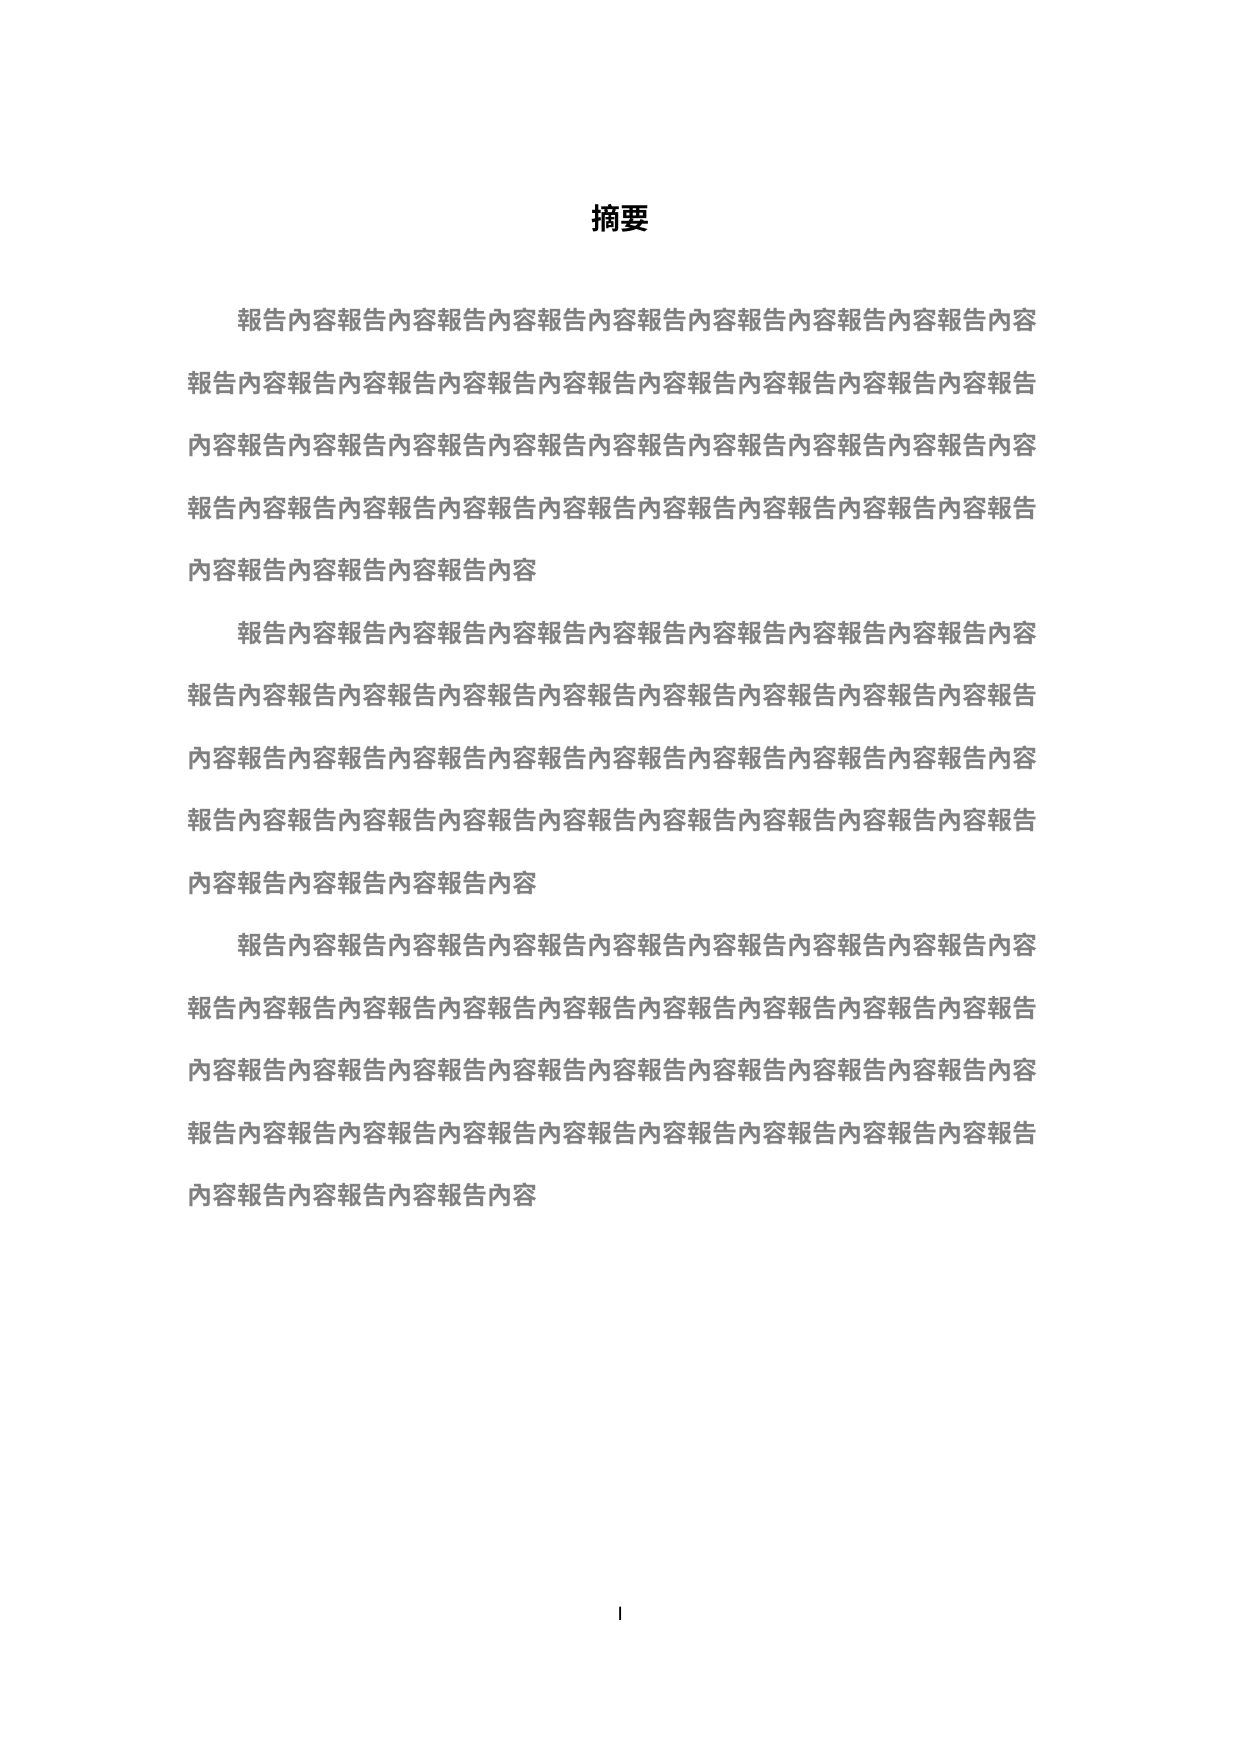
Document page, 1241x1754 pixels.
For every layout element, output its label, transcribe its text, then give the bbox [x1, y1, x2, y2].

text 報告內容報告內容報告內容報告內容報告內容報告內容報告內容報告內容報告內容報告內容報告內容報告內容報告內容報告內容報告內容報告內容報告內容報告內容報告內容報告內容報告內容報告內容報告內容報告內容報告內容報告內容報告內容報告內容報告內容報告內容報告內容報告內容報告內容報告內容報告內容報告內容報告內容 [187, 277, 1053, 590]
subtitle 摘要 [187, 175, 1053, 237]
text 報告內容報告內容報告內容報告內容報告內容報告內容報告內容報告內容報告內容報告內容報告內容報告內容報告內容報告內容報告內容報告內容報告內容報告內容報告內容報告內容報告內容報告內容報告內容報告內容報告內容報告內容報告內容報告內容報告內容報告內容報告內容報告內容報告內容報告內容報告內容報告內容報告內容 [187, 590, 1053, 902]
text 報告內容報告內容報告內容報告內容報告內容報告內容報告內容報告內容報告內容報告內容報告內容報告內容報告內容報告內容報告內容報告內容報告內容報告內容報告內容報告內容報告內容報告內容報告內容報告內容報告內容報告內容報告內容報告內容報告內容報告內容報告內容報告內容報告內容報告內容報告內容報告內容報告內容 [187, 902, 1053, 1215]
